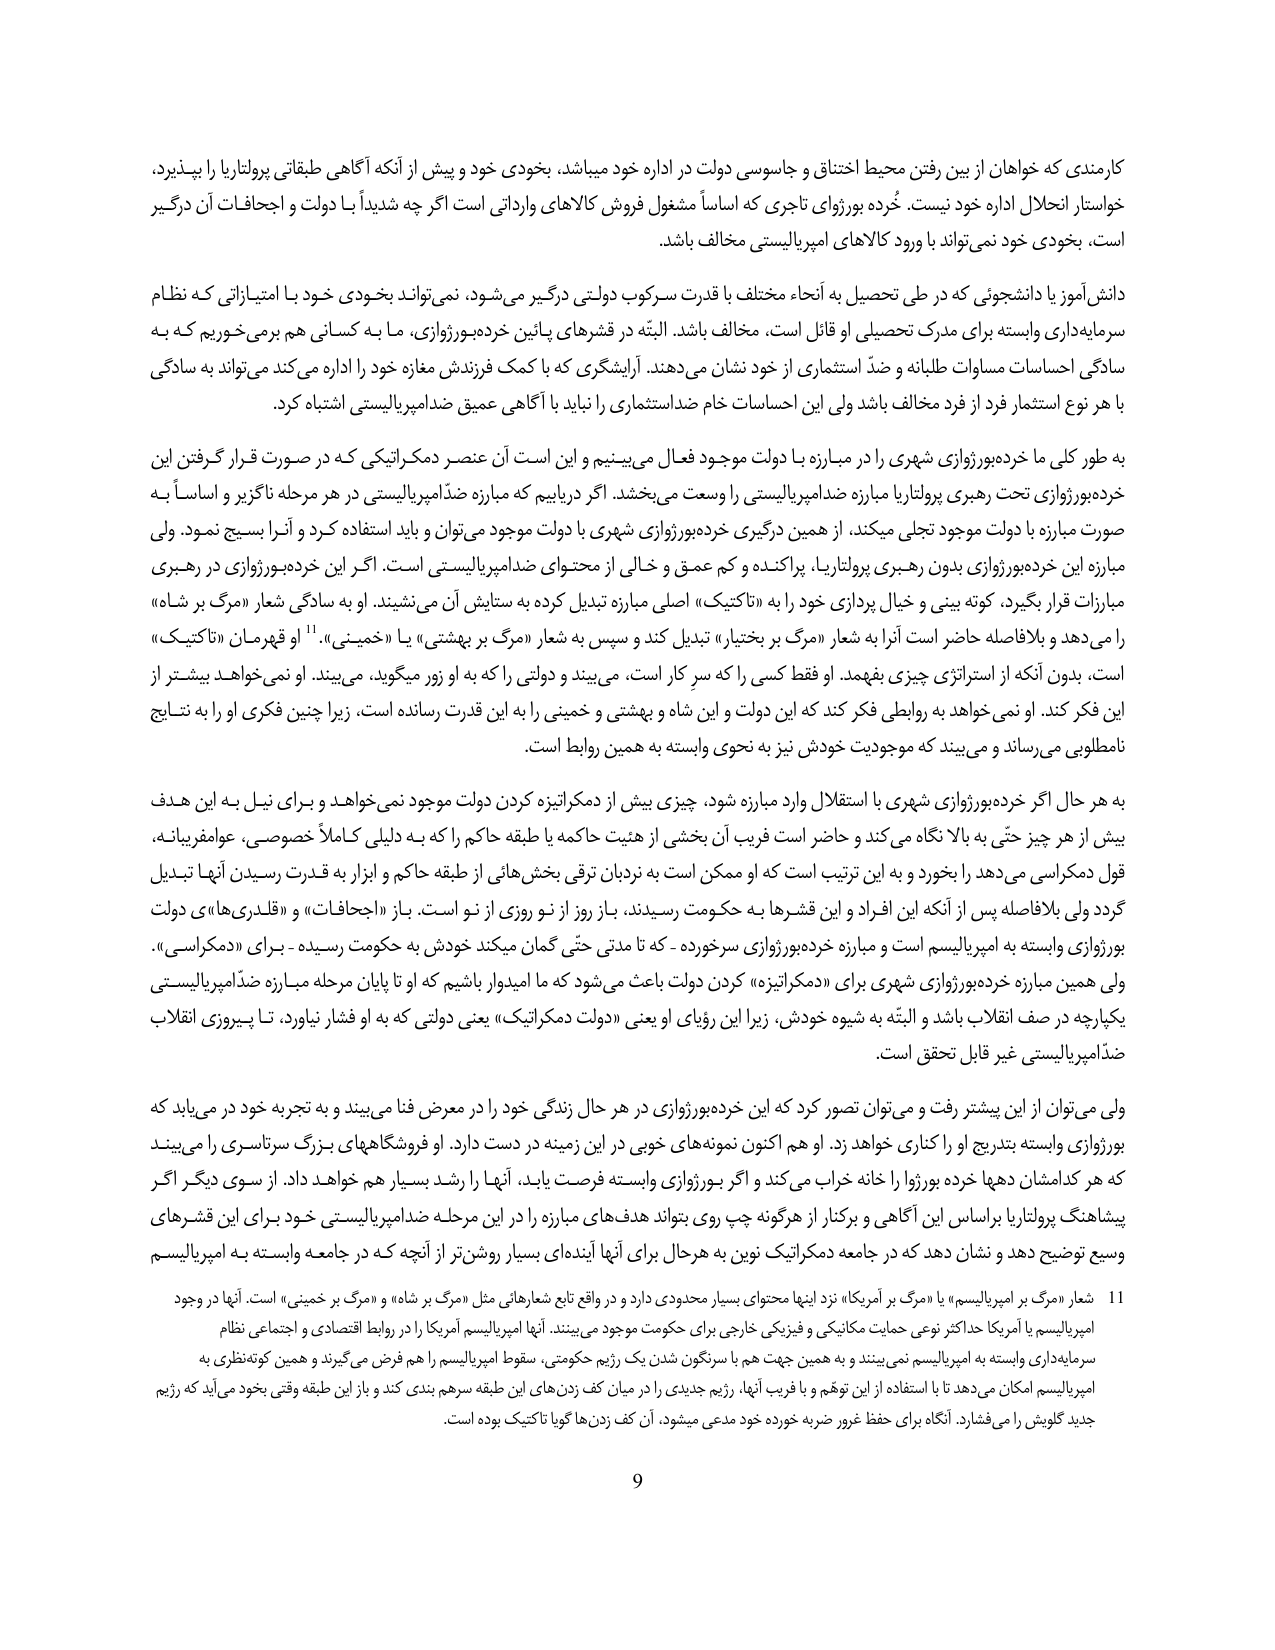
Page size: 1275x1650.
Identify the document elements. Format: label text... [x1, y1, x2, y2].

text دانش‌آموز یا دانشجوئی که در طی تحصیل به اَنحاء مختلف با قدرت سرکوب دولتی درگیر می‌شود، نمی‌تواند بخودی خود با امتیازاتی که نظام سرمایه‌داری وابسته برای مدرک تحصیلی او قائل است، مخالف باشد. البتّه در قشرهای پائین خرده‌بورژوازی، ما به کسانی هم بر‌می‌خوریم که به سادگی احساسات مساوات طلبانه و ضدّ استثماری از خود نشان می‌دهند. آرایشگری که با کمک فرزندش مغازه خود را اداره می‌کند می‌تواند به سادگی با هر نوع استثمار فرد از فرد مخالف باشد ولی این احساسات خام ضداستثماری را نباید با آگاهی عمیق ضدامپریالیستی اشتباه کرد. [150, 276, 1125, 421]
text ولی می‌توان از این پیشتر رفت و می‌توان تصور کرد که این خرده‌بورژوازی در هر حال زندگی خود را در معرض فنا می‌بیند و به تجربه خود در می‌یابد که بورژوازی وابسته بتدریج او را کناری خواهد زد. او هم اکنون نمونه‌های خوبی در این زمینه در دست دارد. او فروشگاههای بزرگ سرتاسری را می‌بیند که هر کدامشان دهها خرده بورژوا را خانه خراب می‌کند و اگر بورژوازی وابسته فرصت یابد، آنها را رشد بسیار هم خواهد داد. از سوی دیگر اگر پیشاهنگ پرولتاریا بر‌‌اساس این آگاهی و بر‌کنار از هر‌گونه چپ روی بتواند هدف‌های مبارزه را در این مرحله ضدامپریالیستی خود برای این قشرهای وسیع توضیح دهد و نشان دهد که در جامعه دمکراتیک نوین به هرحال برای آنها آینده‌ای بسیار روشن‌تر از آنچه که در جامعه وابسته به امپریالیسم خواهند داشت در انتظار آنهاست، این خرده‌بورژوازی و یا لااقل بخشهای قابل ملاحظه‌ای از آن محتوای مبارزه خود را غنا بخشیده، «شعارهای ضدامپریالیستی» را درک و قبول می‌نماید. ولی متأسفانه اکنون در بسیاری از موارد قضیه برعکس بوده، حضور فعال این خرده‌بورژوازی در صحنه مبارزه، و ضعف جنبش کمونیستی و نهضت پرولتاریا باعث شده است اغلب این خرده‌بورژوازی شعارهای خود را به نهضت و حتّی به کمونیست‌ها تحمیل کند. [150, 1089, 1125, 1270]
text کارمندی که خواهان از بین رفتن محیط اختناق و جاسوسی دولت در اداره خود میباشد، بخودی خود و پیش از آنکه آگاهی طبقاتی پرولتاریا را بپذیرد، خواستار انحلال اداره خود نیست. خُرده بورژوای تاجری که اساساً مشغول فروش کالاهای وارداتی است اگر چه شدیداً با دولت و اجحافات آن درگیر است، بخودی خود نمی‌تواند با ورود کالاهای امپریالیستی مخالف باشد. [150, 150, 1125, 258]
text شعار «مرگ بر امپریالیسم» یا «مرگ بر آمریکا» نزد اینها محتوای بسیار محدودی دارد و در واقع تابع شعارهائی مثل «مرگ بر شاه» و «مرگ بر خمینی» است. آنها در وجود امپریالیسم یا آمریکا حداکثر نوعی حمایت مکانیکی و فیزیکی خارجی برای حکومت موجود می‌بینند. آنها امپریالیسم آمریکا را در روابط اقتصادی و اجتماعی نظام سرمایه‌داری وابسته به امپریالیسم نمی‌بینند و به همین جهت هم با سرنگون شدن یک رژیم حکومتی، سقوط امپریالیسم را هم فرض می‌گیرند و همین کوته‌نظری به امپریالیسم امکان می‌دهد تا با استفاده از این توهّم و با فریب آنها، رژیم جدیدی را در میان کف زدن‌های این طبقه سرهم بندی کند و باز این طبقه وقتی بخود می‌آید که رژیم جدید گلویش را می‌فشارد. آنگاه برای حفظ غرور ضربه خورده خود مدعی میشود، آن کف زدن‌ها گویا تاکتیک بوده است. [150, 1283, 1125, 1434]
text به طور کلی ما خرده‌بورژوازی شهری را در مبارزه با دولت موجود فعال می‌بینیم و این است آن عنصر دمکراتیکی که در صورت قرار گرفتن این خرده‌بورژوازی تحت رهبری پرولتاریا مبارزه ضدامپریالیستی را وسعت می‌بخشد. اگر دریابیم که مبارزه ضدّ‌امپریالیستی در هر مرحله ناگزیر و اساساً به صورت مبارزه با دولت موجود تجلی میکند، از همین درگیری خرده‌بورژوازی شهری با دولت موجود می‌توان و باید استفاده کرد و آنرا بسیج نمود. ولی مبارزه این خرده‌بورژوازی بدون رهبری پرولتاریا، پراکنده و کم عمق و خالی از محتوای ضدامپریالیستی است. اگر این خرده‌بورژوازی در رهبری مبارزات قرار بگیرد، کوته بینی و خیال پردازی خود را به «تاکتیک» اصلی مبارزه تبدیل کرده به ستایش آن می‌نشیند. او به سادگی شعار «مرگ بر شاه» را می‌دهد و بلافاصله حاضر است آنرا به شعار «مرگ بر بختیار» تبدیل کند و سپس به شعار «مرگ بر بهشتی» یا «خمینی». او قهرمان «تاکتیک» است، بدون آنکه از استراتژی چیزی بفهمد. او فقط کسی را که سرِ کار است، می‌بیند و دولتی را که به او زور میگوید، می‌بیند. او نمی‌خواهد بیشتر از این فکر کند. او نمی‌خواهد به روابطی فکر کند که این دولت و این شاه و بهشتی و خمینی را به این قدرت رسانده است، زیرا چنین فکری او را به نتایج نامطلوبی می‌رساند و می‌بیند که موجودیت خودش نیز به نحوی وابسته به همین روابط است. [150, 439, 1125, 764]
text به هر حال اگر خرده‌بورژوازی شهری با استقلال وارد مبارزه شود، چیزی بیش از دمکراتیزه کردن دولت موجود نمی‌خواهد و برای نیل به این هدف بیش از هر چیز حتّی به بالا نگاه می‌کند و حاضر است فریب آن بخشی از هئیت حاکمه یا طبقه حاکم را که به دلیلی کاملاً خصوصی، عوامفریبانه، قول دمکراسی می‌دهد را بخورد و به این ترتیب است که او ممکن است به نردبان ترقی بخش‌هائی از طبقه حاکم و ابزار به قدرت رسیدن آنها تبدیل گردد ولی بلافاصله پس از آنکه این افراد و این قشرها به حکومت رسیدند، باز روز از نو روزی از نو است. باز «اجحافات» و «قلدری‌ها»ی دولت بورژوازی وابسته به امپریالیسم است و مبارزه خرده‌بورژوازی سرخورده – که تا مدتی حتّی گمان میکند خودش به حکومت رسیده – برای «دمکراسی». ولی همین مبارزه خرده‌بورژوازی شهری برای «دمکراتیزه» کردن دولت باعث می‌شود که ما امیدوار باشیم که او تا پایان مرحله مبارزه ضدّ‌امپریالیستی یکپارچه در صف انقلاب باشد و البتّه به شیوه خودش، زیرا این رؤیای او یعنی «دولت دمکراتیک» یعنی دولتی که به او فشار نیاورد، تا پیروزی انقلاب ضدّ‌امپریالیستی غیر قابل تحقق است. [150, 782, 1125, 1071]
